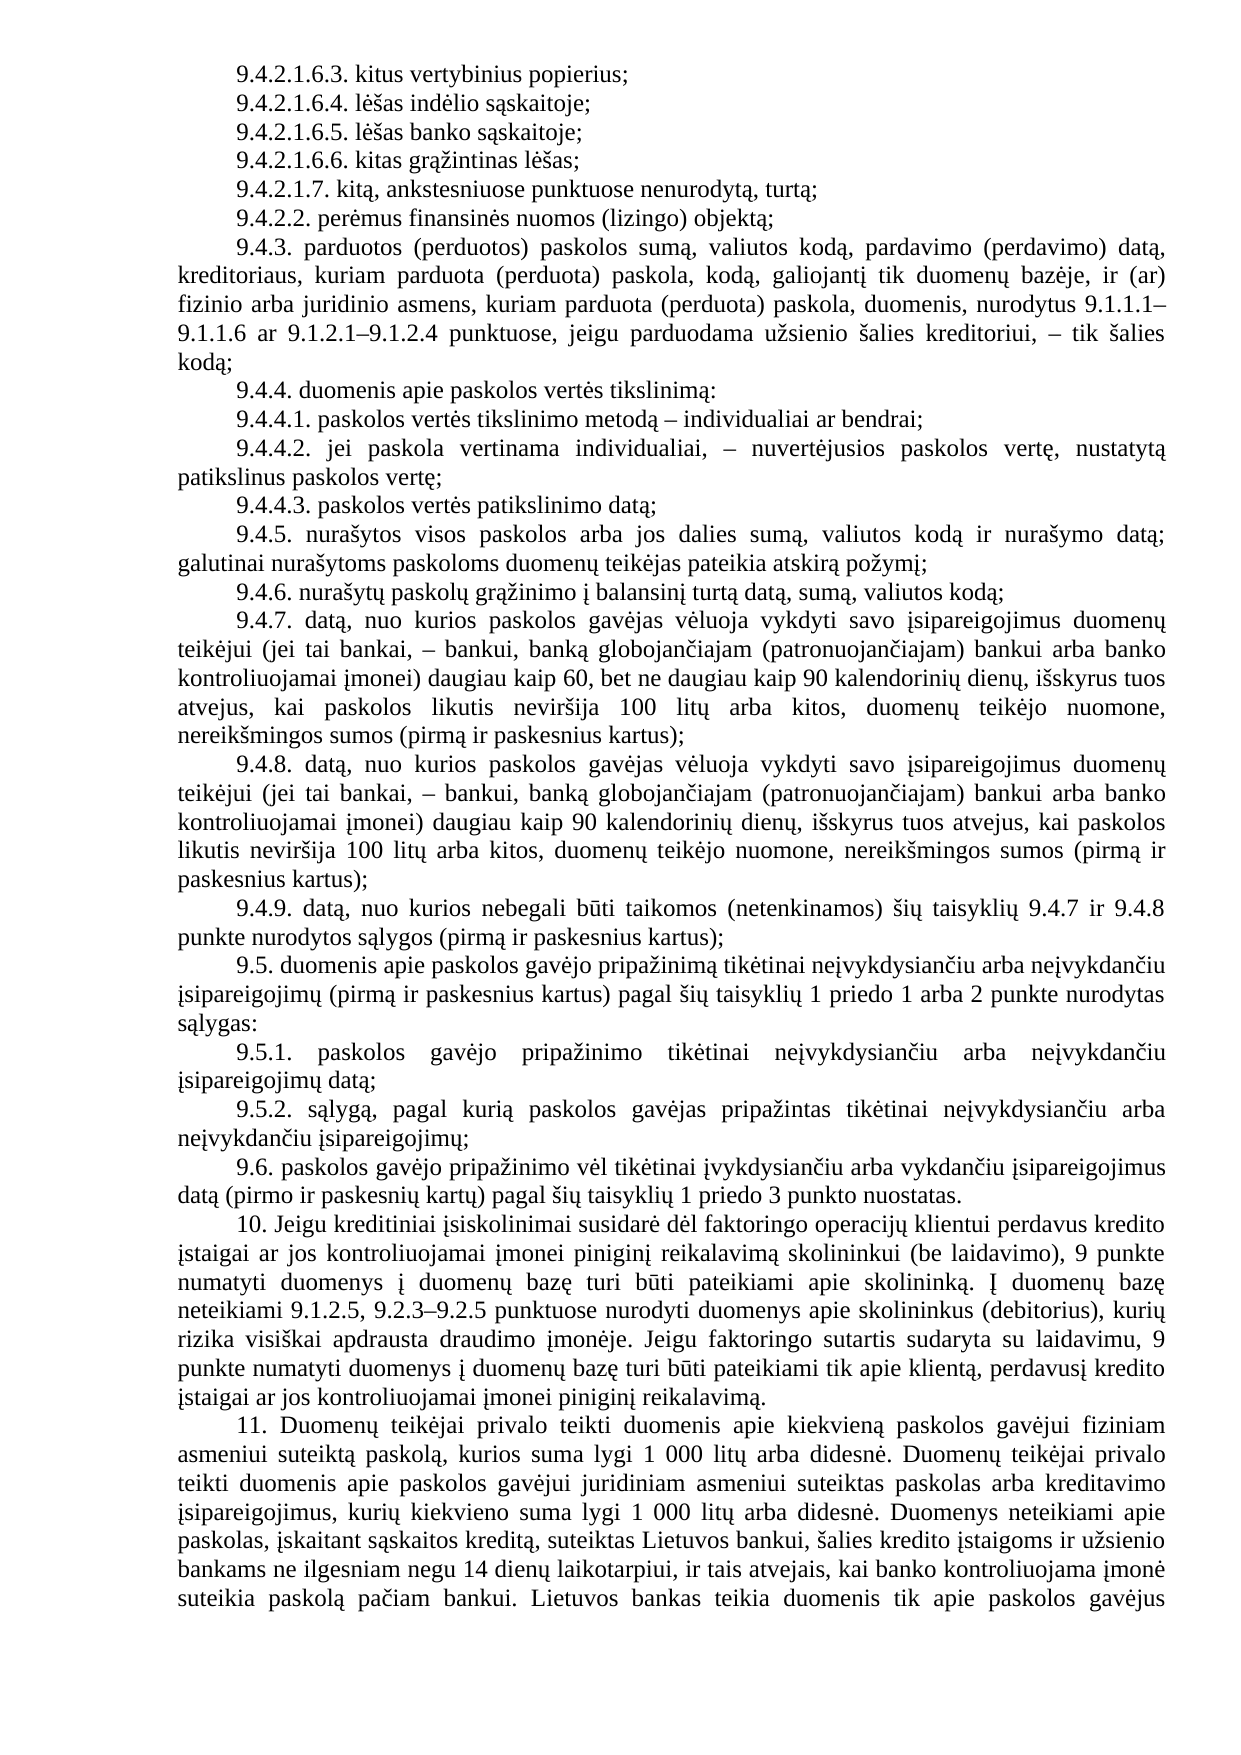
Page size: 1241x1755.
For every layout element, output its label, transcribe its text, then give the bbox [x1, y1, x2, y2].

text 9.4.2.1.7. kitą, ankstesniuose punktuose nenurodytą, turtą; [177, 174, 1166, 203]
text 9.6. paskolos gavėjo pripažinimo vėl tikėtinai įvykdysiančiu arba vykdančiu įsipareigojimus datą (pirmo ir paskesnių kartų) pagal šių taisyklių 1 priedo 3 punkto nuostatas. [177, 1152, 1166, 1209]
text 9.4.2.1.6.4. lėšas indėlio sąskaitoje; [177, 88, 1166, 117]
text 9.4.4. duomenis apie paskolos vertės tikslinimą: [177, 375, 1166, 404]
text 9.4.4.3. paskolos vertės patikslinimo datą; [177, 490, 1166, 519]
text 9.4.3. parduotos (perduotos) paskolos sumą, valiutos kodą, pardavimo (perdavimo) datą, kreditoriaus, kuriam parduota (perduota) paskola, kodą, galiojantį tik duomenų bazėje, ir (ar) fizinio arba juridinio asmens, kuriam parduota (perduota) paskola, duomenis, nurodytus 9.1.1.1–9.1.1.6 ar 9.1.2.1–9.1.2.4 punktuose, jeigu parduodama užsienio šalies kreditoriui, – tik šalies kodą; [177, 232, 1166, 375]
text 9.4.4.2. jei paskola vertinama individualiai, – nuvertėjusios paskolos vertę, nustatytą patikslinus paskolos vertę; [177, 433, 1166, 490]
text 9.4.2.2. perėmus finansinės nuomos (lizingo) objektą; [177, 203, 1166, 232]
text 9.4.2.1.6.6. kitas grąžintinas lėšas; [177, 145, 1166, 174]
text 9.5. duomenis apie paskolos gavėjo pripažinimą tikėtinai neįvykdysiančiu arba neįvykdančiu įsipareigojimų (pirmą ir paskesnius kartus) pagal šių taisyklių 1 priedo 1 arba 2 punkte nurodytas sąlygas: [177, 950, 1166, 1037]
text 9.4.2.1.6.5. lėšas banko sąskaitoje; [177, 117, 1166, 145]
text 10. Jeigu kreditiniai įsiskolinimai susidarė dėl faktoringo operacijų klientui perdavus kredito įstaigai ar jos kontroliuojamai įmonei piniginį reikalavimą skolininkui (be laidavimo), 9 punkte numatyti duomenys į duomenų bazę turi būti pateikiami apie skolininką. Į duomenų bazę neteikiami 9.1.2.5, 9.2.3–9.2.5 punktuose nurodyti duomenys apie skolininkus (debitorius), kurių rizika visiškai apdrausta draudimo įmonėje. Jeigu faktoringo sutartis sudaryta su laidavimu, 9 punkte numatyti duomenys į duomenų bazę turi būti pateikiami tik apie klientą, perdavusį kredito įstaigai ar jos kontroliuojamai įmonei piniginį reikalavimą. [177, 1209, 1166, 1410]
text 9.4.4.1. paskolos vertės tikslinimo metodą – individualiai ar bendrai; [177, 404, 1166, 433]
text 9.4.6. nurašytų paskolų grąžinimo į balansinį turtą datą, sumą, valiutos kodą; [177, 577, 1166, 605]
text 9.4.7. datą, nuo kurios paskolos gavėjas vėluoja vykdyti savo įsipareigojimus duomenų teikėjui (jei tai bankai, – bankui, banką globojančiajam (patronuojančiajam) bankui arba banko kontroliuojamai įmonei) daugiau kaip 60, bet ne daugiau kaip 90 kalendorinių dienų, išskyrus tuos atvejus, kai paskolos likutis neviršija 100 litų arba kitos, duomenų teikėjo nuomone, nereikšmingos sumos (pirmą ir paskesnius kartus); [177, 605, 1166, 749]
text 9.4.5. nurašytos visos paskolos arba jos dalies sumą, valiutos kodą ir nurašymo datą; galutinai nurašytoms paskoloms duomenų teikėjas pateikia atskirą požymį; [177, 519, 1166, 577]
text 9.4.2.1.6.3. kitus vertybinius popierius; [177, 59, 1166, 88]
text 9.5.1. paskolos gavėjo pripažinimo tikėtinai neįvykdysiančiu arba neįvykdančiu įsipareigojimų datą; [177, 1037, 1166, 1094]
text 11. Duomenų teikėjai privalo teikti duomenis apie kiekvieną paskolos gavėjui fiziniam asmeniui suteiktą paskolą, kurios suma lygi 1 000 litų arba didesnė. Duomenų teikėjai privalo teikti duomenis apie paskolos gavėjui juridiniam asmeniui suteiktas paskolas arba kreditavimo įsipareigojimus, kurių kiekvieno suma lygi 1 000 litų arba didesnė. Duomenys neteikiami apie paskolas, įskaitant sąskaitos kreditą, suteiktas Lietuvos bankui, šalies kredito įstaigoms ir užsienio bankams ne ilgesniam negu 14 dienų laikotarpiui, ir tais atvejais, kai banko kontroliuojama įmonė suteikia paskolą pačiam bankui. Lietuvos bankas teikia duomenis tik apie paskolos gavėjus [177, 1410, 1166, 1612]
text 9.4.8. datą, nuo kurios paskolos gavėjas vėluoja vykdyti savo įsipareigojimus duomenų teikėjui (jei tai bankai, – bankui, banką globojančiajam (patronuojančiajam) bankui arba banko kontroliuojamai įmonei) daugiau kaip 90 kalendorinių dienų, išskyrus tuos atvejus, kai paskolos likutis neviršija 100 litų arba kitos, duomenų teikėjo nuomone, nereikšmingos sumos (pirmą ir paskesnius kartus); [177, 749, 1166, 893]
text 9.5.2. sąlygą, pagal kurią paskolos gavėjas pripažintas tikėtinai neįvykdysiančiu arba neįvykdančiu įsipareigojimų; [177, 1094, 1166, 1152]
text 9.4.9. datą, nuo kurios nebegali būti taikomos (netenkinamos) šių taisyklių 9.4.7 ir 9.4.8 punkte nurodytos sąlygos (pirmą ir paskesnius kartus); [177, 893, 1166, 950]
